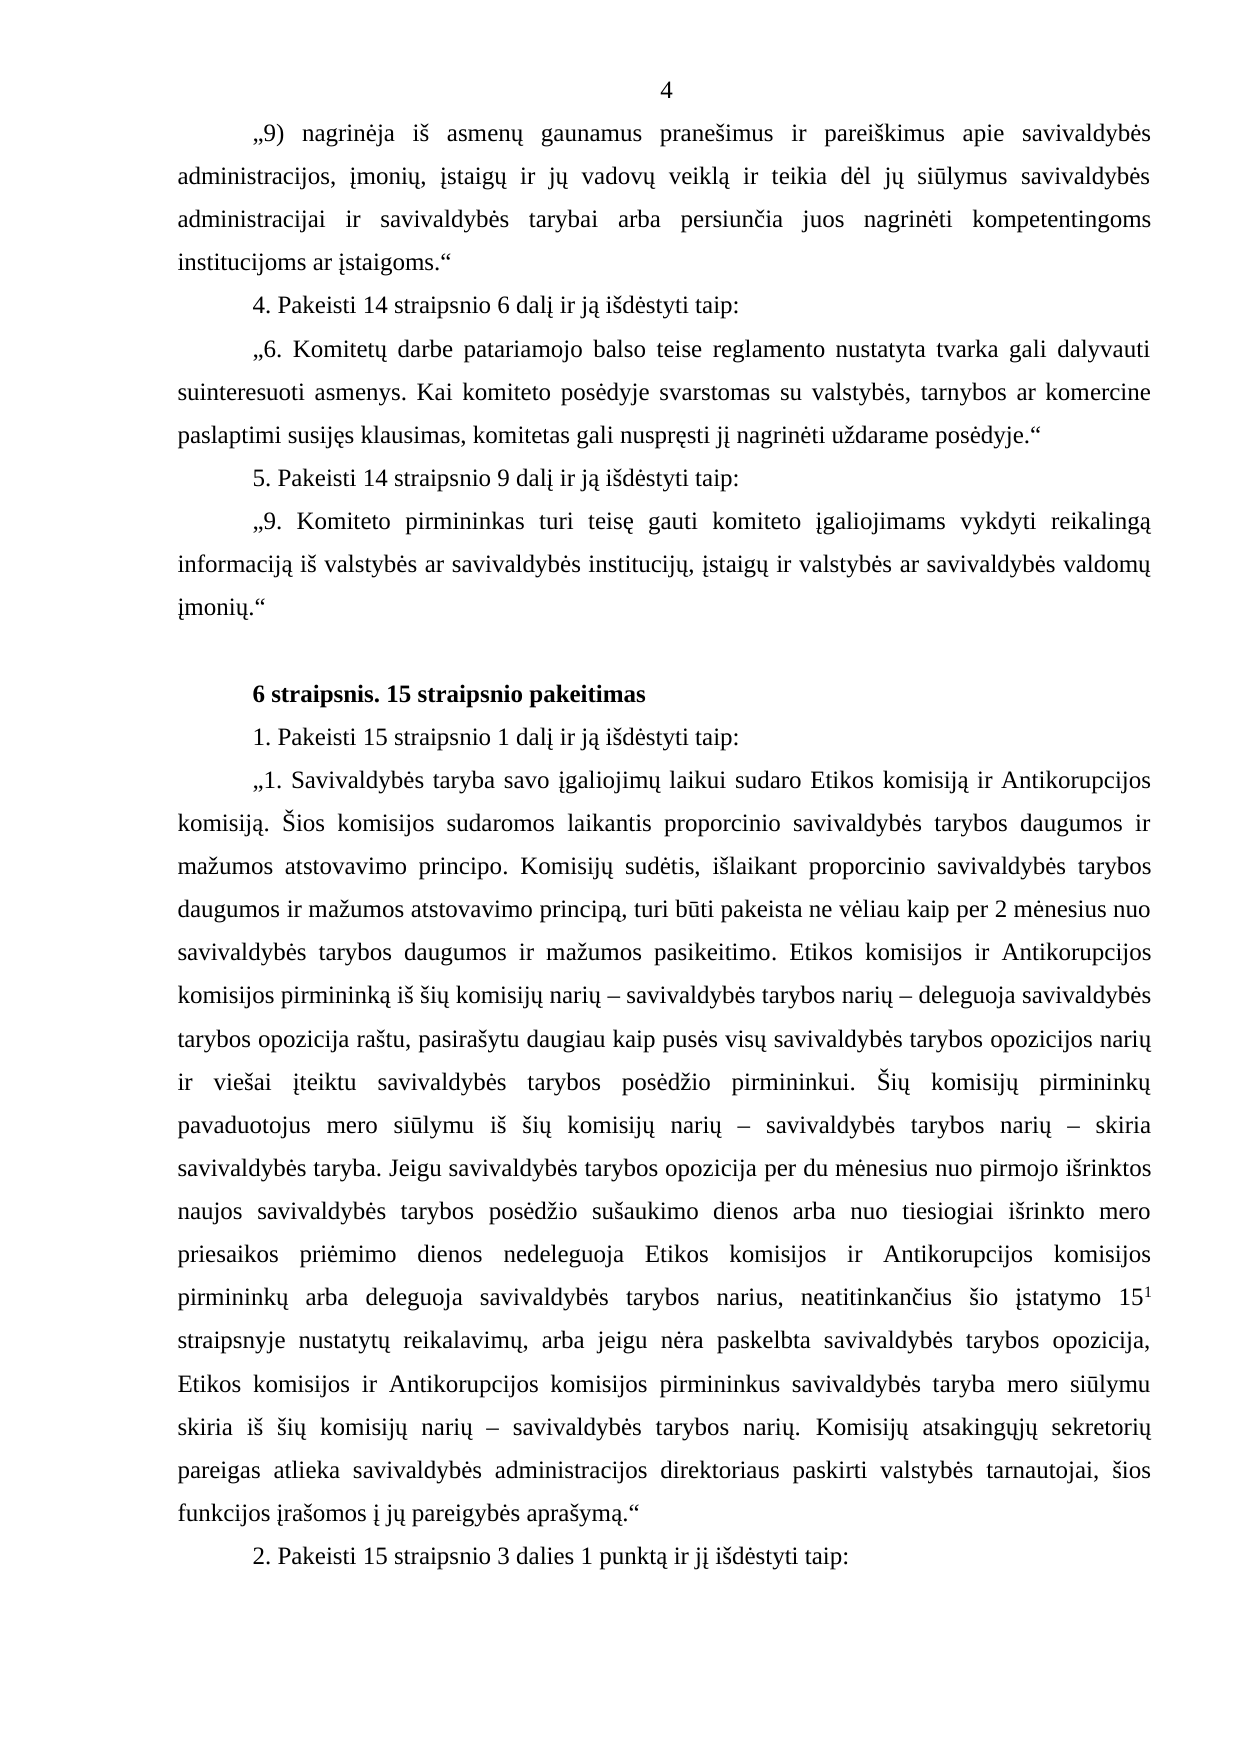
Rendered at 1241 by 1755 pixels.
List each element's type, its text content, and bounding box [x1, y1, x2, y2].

text „6. Komitetų darbe patariamojo balso teise reglamento nustatyta tvarka gali dalyvauti suinteresuoti asmenys. Kai komiteto posėdyje svarstomas su valstybės, tarnybos ar komercine paslaptimi susijęs klausimas, komitetas gali nuspręsti jį nagrinėti uždarame posėdyje.“ [177, 334, 1152, 449]
text 4. Pakeisti 14 straipsnio 6 dalį ir ją išdėstyti taip: [177, 291, 1152, 319]
text 2. Pakeisti 15 straipsnio 3 dalies 1 punktą ir jį išdėstyti taip: [177, 1541, 1152, 1570]
text 5. Pakeisti 14 straipsnio 9 dalį ir ją išdėstyti taip: [177, 463, 1152, 492]
text 6 straipsnis. 15 straipsnio pakeitimas [177, 679, 1152, 707]
text „9) nagrinėja iš asmenų gaunamus pranešimus ir pareiškimus apie savivaldybės administracijos, įmonių, įstaigų ir jų vadovų veiklą ir teikia dėl jų siūlymus savivaldybės administracijai ir savivaldybės tarybai arba persiunčia juos nagrinėti kompetentingoms institucijoms ar įstaigoms.“ [177, 118, 1152, 276]
text 1. Pakeisti 15 straipsnio 1 dalį ir ją išdėstyti taip: [177, 722, 1152, 751]
text „9. Komiteto pirmininkas turi teisę gauti komiteto įgaliojimams vykdyti reikalingą informaciją iš valstybės ar savivaldybės institucijų, įstaigų ir valstybės ar savivaldybės valdomų įmonių.“ [177, 506, 1152, 621]
text „1. Savivaldybės taryba savo įgaliojimų laikui sudaro Etikos komisiją ir Antikorupcijos komisiją. Šios komisijos sudaromos laikantis proporcinio savivaldybės tarybos daugumos ir mažumos atstovavimo principo. Komisijų sudėtis, išlaikant proporcinio savivaldybės tarybos daugumos ir mažumos atstovavimo principą, turi būti pakeista ne vėliau kaip per 2 mėnesius nuo savivaldybės tarybos daugumos ir mažumos pasikeitimo. Etikos komisijos ir Antikorupcijos komisijos pirmininką iš šių komisijų narių – savivaldybės tarybos narių – deleguoja savivaldybės tarybos opozicija raštu, pasirašytu daugiau kaip pusės visų savivaldybės tarybos opozicijos narių ir viešai įteiktu savivaldybės tarybos posėdžio pirmininkui. Šių komisijų pirmininkų pavaduotojus mero siūlymu iš šių komisijų narių – savivaldybės tarybos narių – skiria savivaldybės taryba. Jeigu savivaldybės tarybos opozicija per du mėnesius nuo pirmojo išrinktos naujos savivaldybės tarybos posėdžio sušaukimo dienos arba nuo tiesiogiai išrinkto mero priesaikos priėmimo dienos nedeleguoja Etikos komisijos ir Antikorupcijos komisijos pirmininkų arba deleguoja savivaldybės tarybos narius, neatitinkančius šio įstatymo 151 straipsnyje nustatytų reikalavimų, arba jeigu nėra paskelbta savivaldybės tarybos opozicija, Etikos komisijos ir Antikorupcijos komisijos pirmininkus savivaldybės taryba mero siūlymu skiria iš šių komisijų narių – savivaldybės tarybos narių. Komisijų atsakingųjų sekretorių pareigas atlieka savivaldybės administracijos direktoriaus paskirti valstybės tarnautojai, šios funkcijos įrašomos į jų pareigybės aprašymą.“ [177, 765, 1152, 1527]
